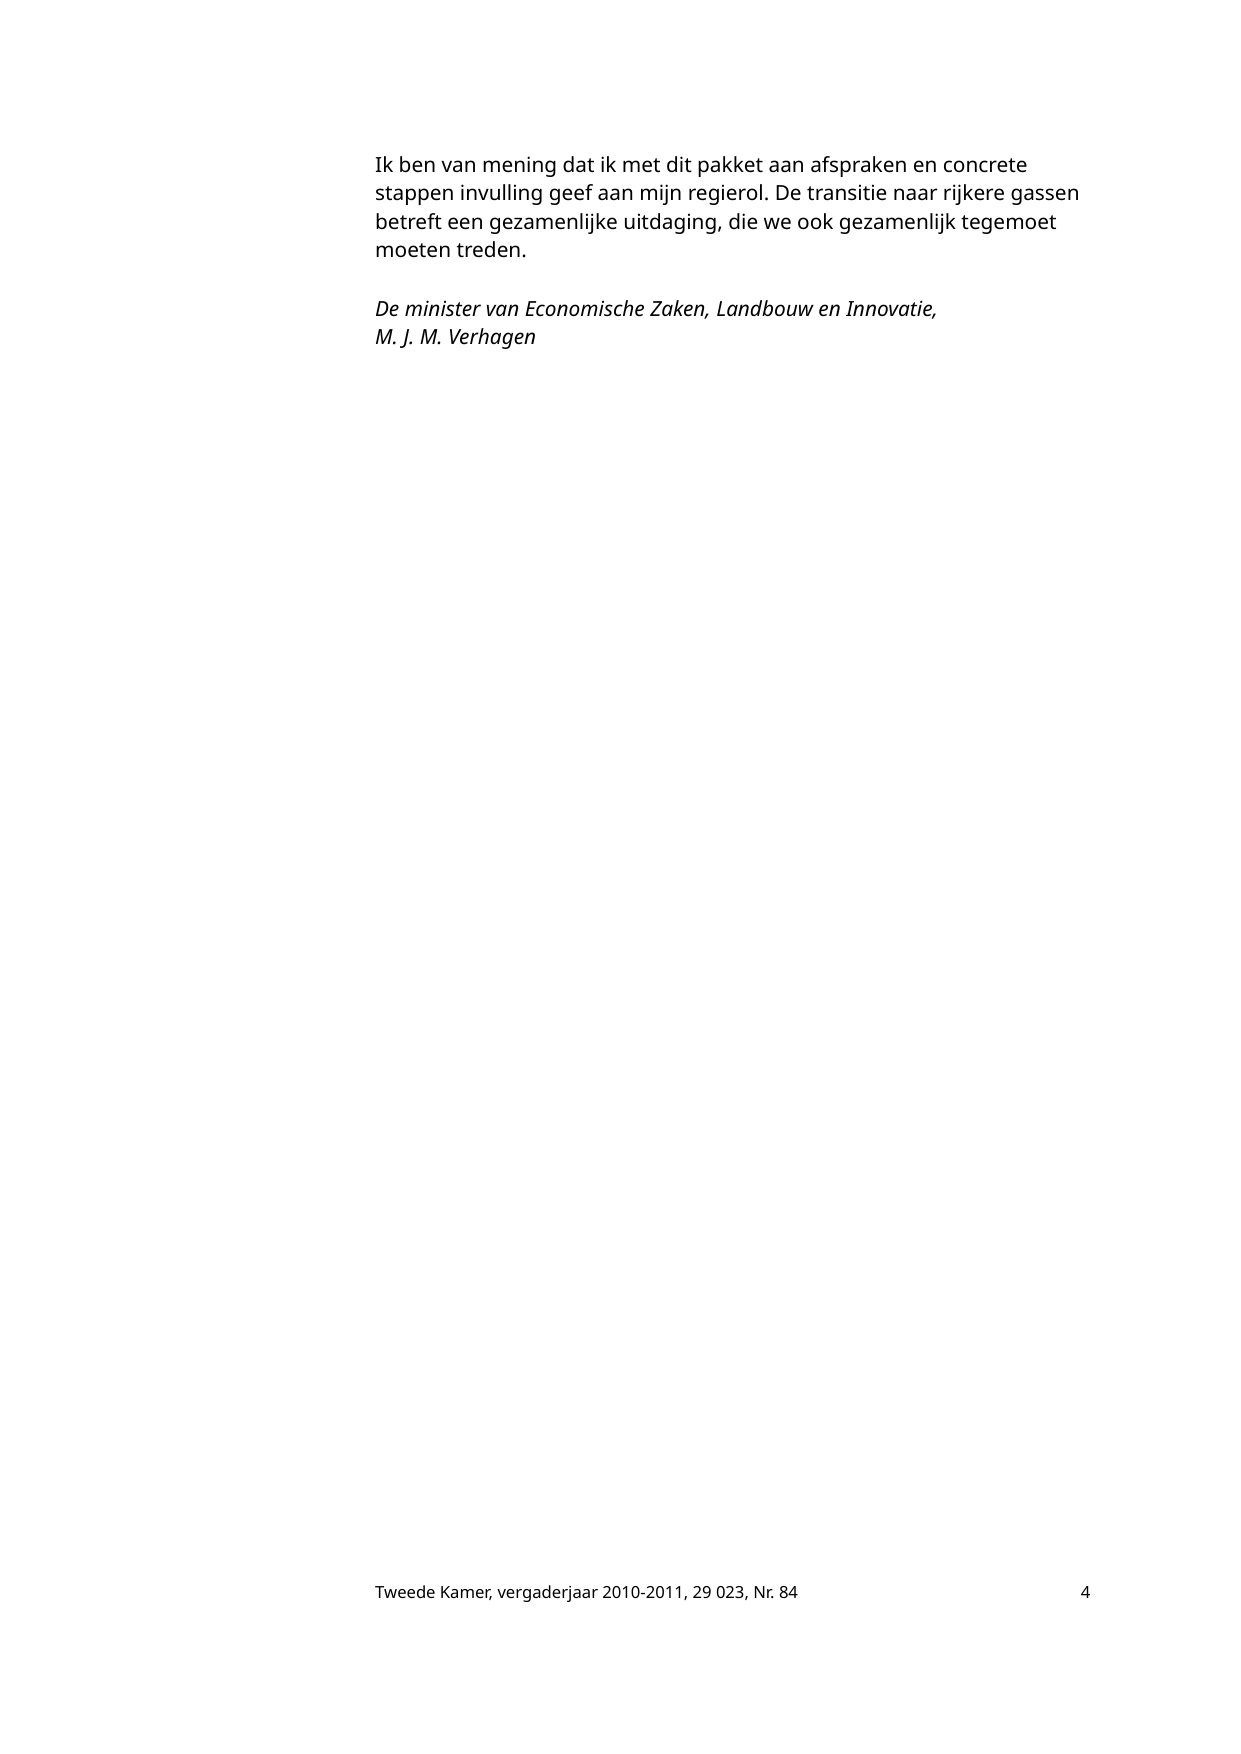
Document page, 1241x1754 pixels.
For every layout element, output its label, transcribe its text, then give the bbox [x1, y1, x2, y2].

text M. J. M. Verhagen [375, 322, 1090, 351]
text Ik ben van mening dat ik met dit pakket aan afspraken en concrete stappen invulling geef aan mijn regierol. De transitie naar rijkere gassen betreft een gezamenlijke uitdaging, die we ook gezamenlijk tegemoet moeten treden. [375, 150, 1090, 264]
text De minister van Economische Zaken, Landbouw en Innovatie, [375, 294, 1090, 322]
